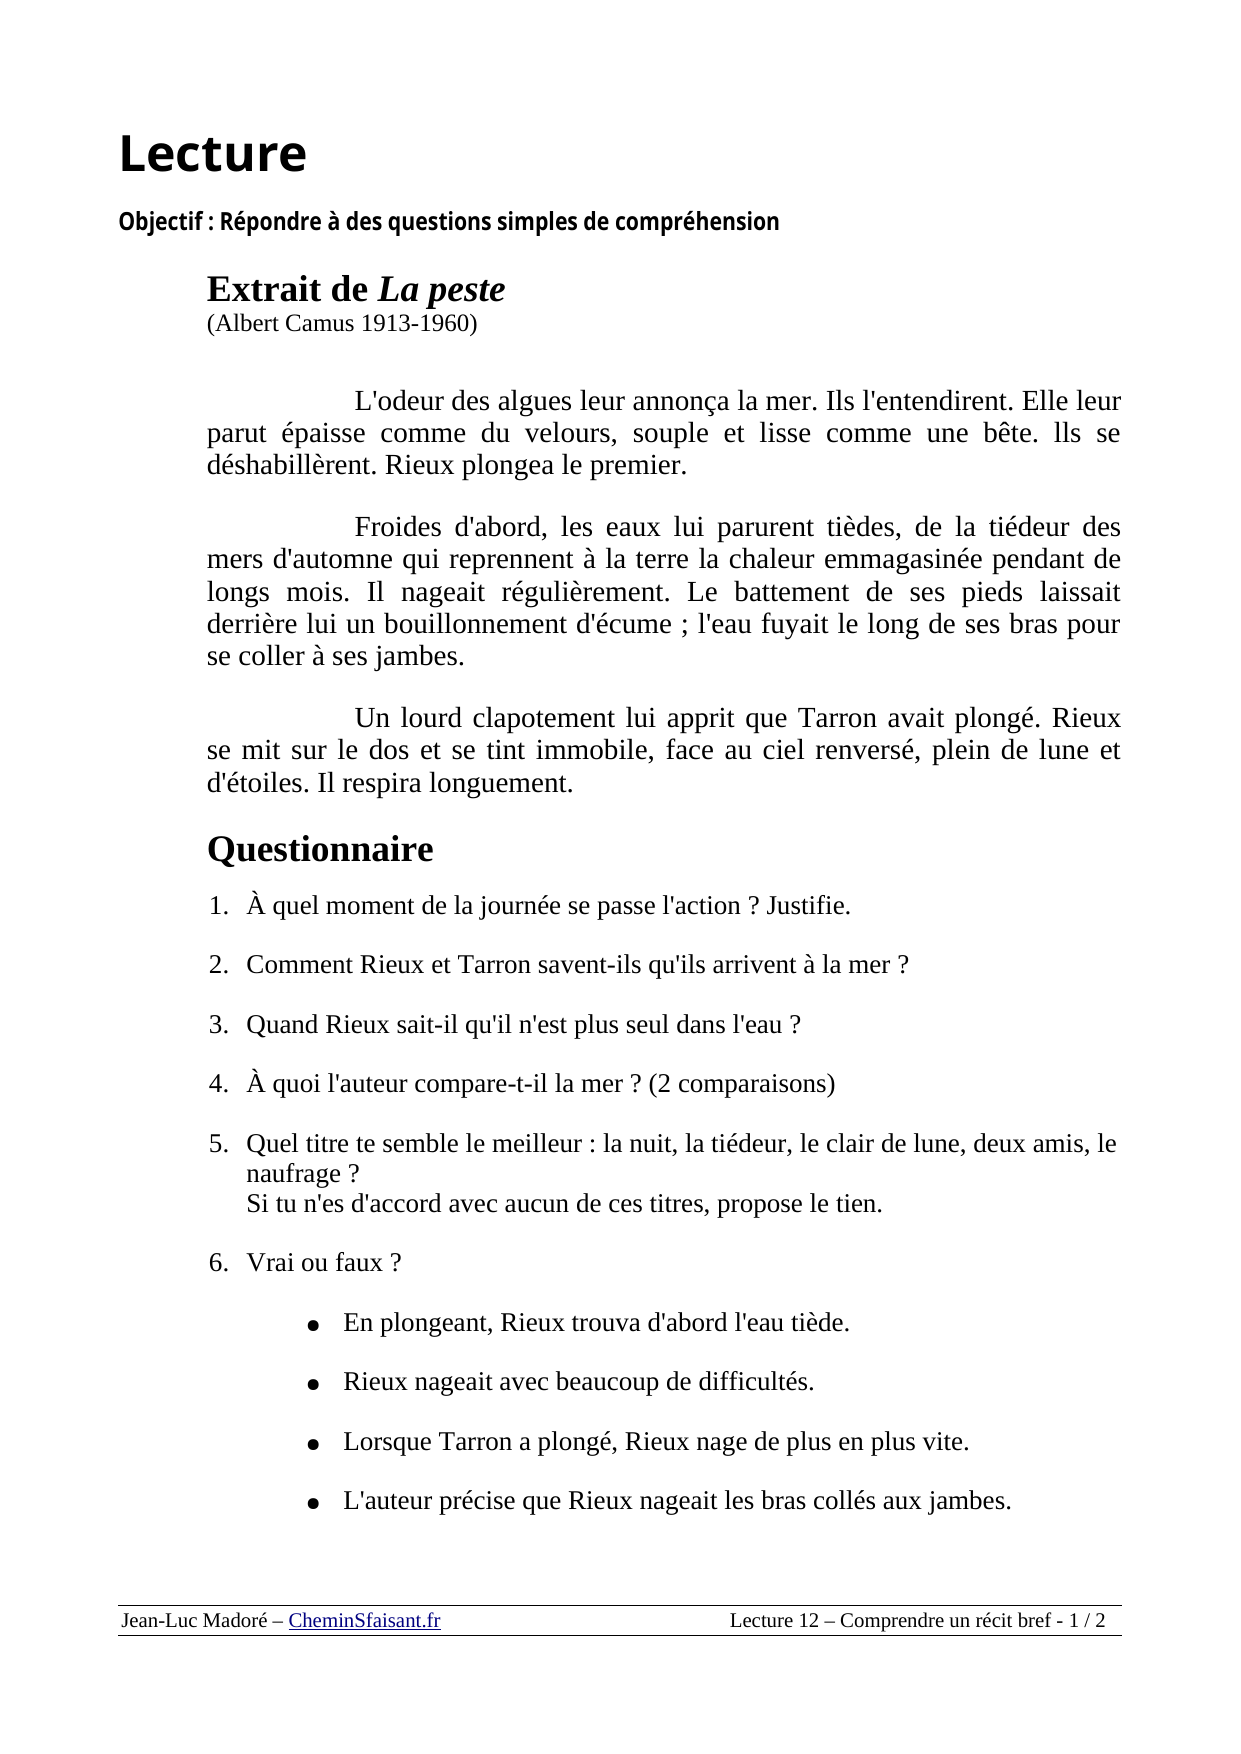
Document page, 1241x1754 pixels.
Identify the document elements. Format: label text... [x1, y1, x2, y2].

text (Albert Camus 1913-1960) [207, 309, 1122, 337]
list Comment Rieux et Tarron savent-ils qu'ils arrivent à la mer ? [209, 949, 1122, 979]
text Objectif : Répondre à des questions simples de compréhension [118, 204, 1122, 238]
list À quel moment de la journée se passe l'action ? Justifie. [209, 890, 1122, 920]
text Un lourd clapotement lui apprit que Tarron avait plongé. Rieux se mit sur le dos et se tint immobile, face au ciel renversé, plein de lune et d'étoiles. Il respira longuement. [207, 701, 1122, 798]
list Quand Rieux sait-il qu'il n'est plus seul dans l'eau ? [209, 1009, 1122, 1039]
list En plongeant, Rieux trouva d'abord l'eau tiède. [306, 1307, 1122, 1337]
list Vrai ou faux ? [209, 1247, 1122, 1277]
list Lorsque Tarron a plongé, Rieux nage de plus en plus vite. [306, 1426, 1122, 1456]
list À quoi l'auteur compare-t-il la mer ? (2 comparaisons) [209, 1068, 1122, 1098]
list L'auteur précise que Rieux nageait les bras collés aux jambes. [306, 1485, 1122, 1515]
text Questionnaire [207, 828, 1122, 869]
text Lecture [118, 118, 1122, 186]
text Froides d'abord, les eaux lui parurent tièdes, de la tiédeur des mers d'automne qui reprennent à la terre la chaleur emmagasinée pendant de longs mois. Il nageait régulièrement. Le battement de ses pieds laissait derrière lui un bouillonnement d'écume ; l'eau fuyait le long de ses bras pour se coller à ses jambes. [207, 510, 1122, 672]
list Rieux nageait avec beaucoup de difficultés. [306, 1366, 1122, 1396]
text L'odeur des algues leur annonça la mer. Ils l'entendirent. Elle leur parut épaisse comme du velours, souple et lisse comme une bête. lls se déshabillèrent. Rieux plongea le premier. [207, 384, 1122, 481]
text Extrait de La peste [207, 267, 1122, 309]
list Quel titre te semble le meilleur : la nuit, la tiédeur, le clair de lune, deux amis, le naufrage ? Si tu n'es d'accord avec aucun de ces titres, propose le tien. [209, 1128, 1122, 1218]
